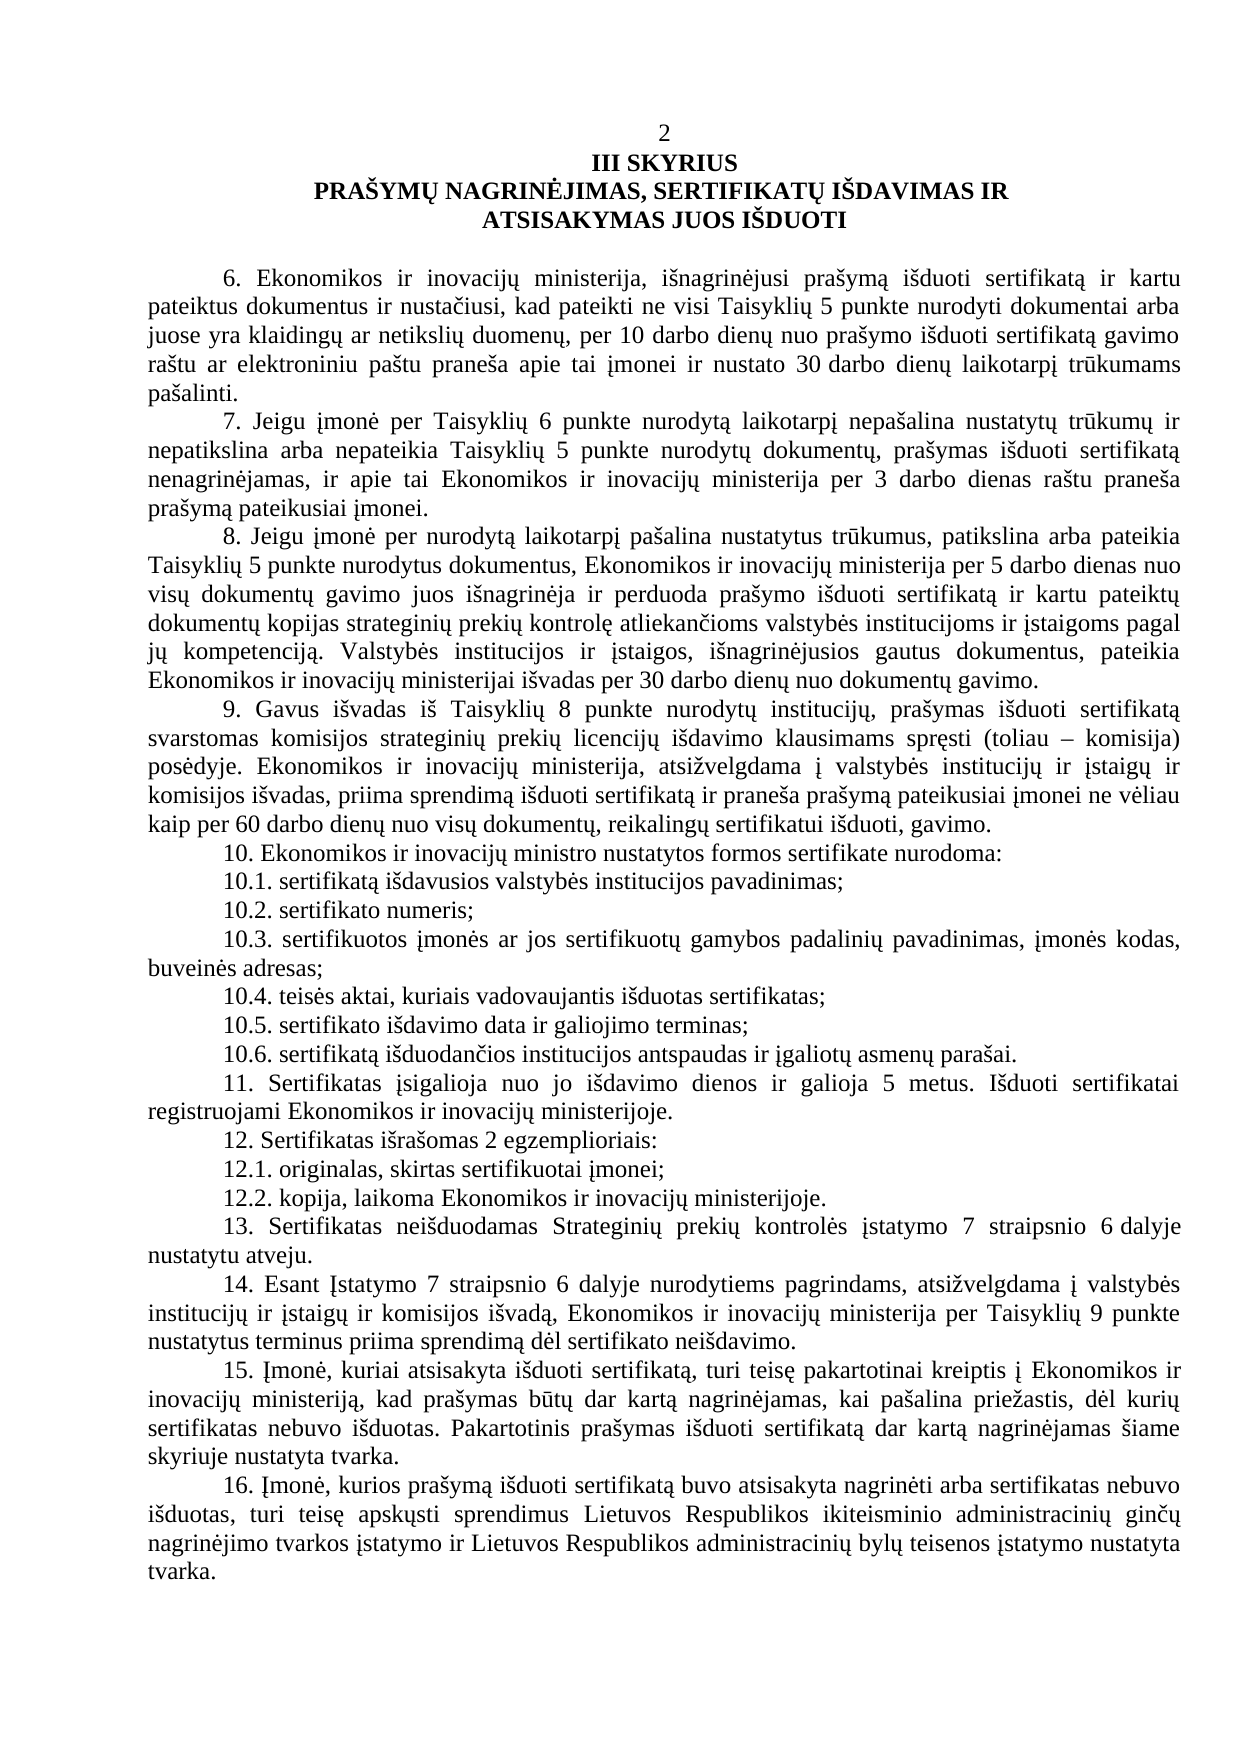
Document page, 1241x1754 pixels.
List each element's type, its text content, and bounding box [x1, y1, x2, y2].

text 9. Gavus išvadas iš Taisyklių 8 punkte nurodytų institucijų, prašymas išduoti sertifikatą svarstomas komisijos strateginių prekių licencijų išdavimo klausimams spręsti (toliau – komisija) posėdyje. Ekonomikos ir inovacijų ministerija, atsižvelgdama į valstybės institucijų ir įstaigų ir komisijos išvadas, priima sprendimą išduoti sertifikatą ir praneša prašymą pateikusiai įmonei ne vėliau kaip per 60 darbo dienų nuo visų dokumentų, reikalingų sertifikatui išduoti, gavimo. [148, 694, 1181, 838]
text 10.3. sertifikuotos įmonės ar jos sertifikuotų gamybos padalinių pavadinimas, įmonės kodas, buveinės adresas; [148, 924, 1181, 981]
text 12. Sertifikatas išrašomas 2 egzemplioriais: [148, 1125, 1181, 1154]
text III SKYRIUS [148, 148, 1181, 176]
text 10. Ekonomikos ir inovacijų ministro nustatytos formos sertifikate nurodoma: [148, 838, 1181, 866]
text Prašymų nagrinėjimas, sertifikatų išdavimas IR ATSISAKYMAS JUOS IŠDUOTI [148, 176, 1181, 234]
text 15. Įmonė, kuriai atsisakyta išduoti sertifikatą, turi teisę pakartotinai kreiptis į Ekonomikos ir inovacijų ministeriją, kad prašymas būtų dar kartą nagrinėjamas, kai pašalina priežastis, dėl kurių sertifikatas nebuvo išduotas. Pakartotinis prašymas išduoti sertifikatą dar kartą nagrinėjamas šiame skyriuje nustatyta tvarka. [148, 1355, 1181, 1470]
text 6. Ekonomikos ir inovacijų ministerija, išnagrinėjusi prašymą išduoti sertifikatą ir kartu pateiktus dokumentus ir nustačiusi, kad pateikti ne visi Taisyklių 5 punkte nurodyti dokumentai arba juose yra klaidingų ar netikslių duomenų, per 10 darbo dienų nuo prašymo išduoti sertifikatą gavimo raštu ar elektroniniu paštu praneša apie tai įmonei ir nustato 30 darbo dienų laikotarpį trūkumams pašalinti. [148, 263, 1181, 406]
text 10.1. sertifikatą išdavusios valstybės institucijos pavadinimas; [148, 866, 1181, 895]
text 11. Sertifikatas įsigalioja nuo jo išdavimo dienos ir galioja 5 metus. Išduoti sertifikatai registruojami Ekonomikos ir inovacijų ministerijoje. [148, 1068, 1181, 1125]
text 12.1. originalas, skirtas sertifikuotai įmonei; [148, 1154, 1181, 1183]
text 10.4. teisės aktai, kuriais vadovaujantis išduotas sertifikatas; [148, 981, 1181, 1010]
text 7. Jeigu įmonė per Taisyklių 6 punkte nurodytą laikotarpį nepašalina nustatytų trūkumų ir nepatikslina arba nepateikia Taisyklių 5 punkte nurodytų dokumentų, prašymas išduoti sertifikatą nenagrinėjamas, ir apie tai Ekonomikos ir inovacijų ministerija per 3 darbo dienas raštu praneša prašymą pateikusiai įmonei. [148, 406, 1181, 521]
text 14. Esant Įstatymo 7 straipsnio 6 dalyje nurodytiems pagrindams, atsižvelgdama į valstybės institucijų ir įstaigų ir komisijos išvadą, Ekonomikos ir inovacijų ministerija per Taisyklių 9 punkte nustatytus terminus priima sprendimą dėl sertifikato neišdavimo. [148, 1269, 1181, 1355]
text 16. Įmonė, kurios prašymą išduoti sertifikatą buvo atsisakyta nagrinėti arba sertifikatas nebuvo išduotas, turi teisę apskųsti sprendimus Lietuvos Respublikos ikiteisminio administracinių ginčų nagrinėjimo tvarkos įstatymo ir Lietuvos Respublikos administracinių bylų teisenos įstatymo nustatyta tvarka. [148, 1470, 1181, 1585]
text 8. Jeigu įmonė per nurodytą laikotarpį pašalina nustatytus trūkumus, patikslina arba pateikia Taisyklių 5 punkte nurodytus dokumentus, Ekonomikos ir inovacijų ministerija per 5 darbo dienas nuo visų dokumentų gavimo juos išnagrinėja ir perduoda prašymo išduoti sertifikatą ir kartu pateiktų dokumentų kopijas strateginių prekių kontrolę atliekančioms valstybės institucijoms ir įstaigoms pagal jų kompetenciją. Valstybės institucijos ir įstaigos, išnagrinėjusios gautus dokumentus, pateikia Ekonomikos ir inovacijų ministerijai išvadas per 30 darbo dienų nuo dokumentų gavimo. [148, 521, 1181, 694]
text 10.6. sertifikatą išduodančios institucijos antspaudas ir įgaliotų asmenų parašai. [148, 1039, 1181, 1068]
text 12.2. kopija, laikoma Ekonomikos ir inovacijų ministerijoje. [148, 1183, 1181, 1211]
text 10.2. sertifikato numeris; [148, 895, 1181, 924]
text 13. Sertifikatas neišduodamas Strateginių prekių kontrolės įstatymo 7 straipsnio 6 dalyje nustatytu atveju. [148, 1211, 1181, 1269]
text 10.5. sertifikato išdavimo data ir galiojimo terminas; [148, 1010, 1181, 1039]
